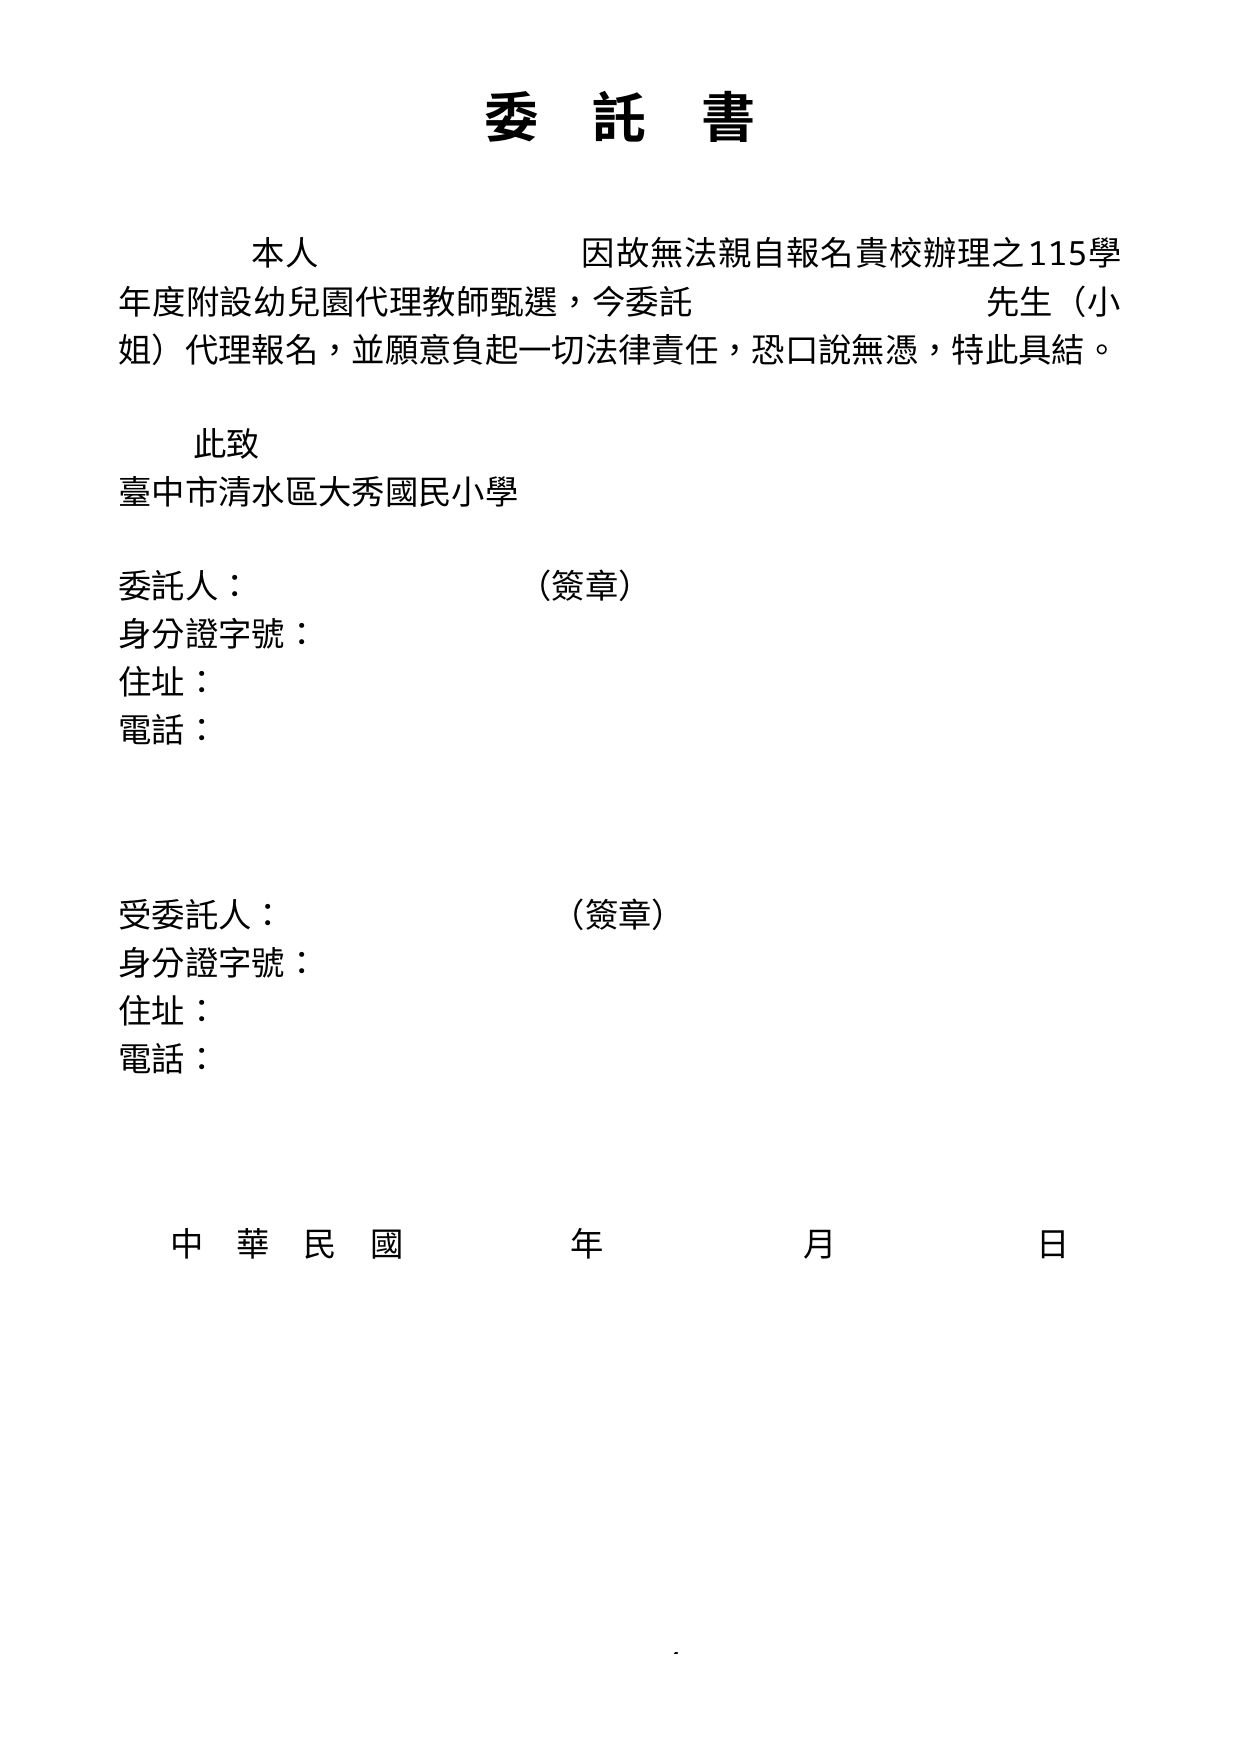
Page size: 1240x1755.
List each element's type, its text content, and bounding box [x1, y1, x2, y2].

text 電話： [118, 1033, 1121, 1081]
text 受委託人： （簽章） [118, 888, 1121, 937]
text 臺中市清水區大秀國民小學 [118, 466, 1121, 514]
text 住址： [118, 656, 1121, 704]
text 此致 [118, 417, 1121, 466]
text 身分證字號： [118, 937, 1121, 985]
text 電話： [118, 704, 1121, 752]
text 委託人： （簽章） [118, 559, 1121, 608]
text 住址： [118, 985, 1121, 1033]
text 本人 因故無法親自報名貴校辦理之115學年度附設幼兒園代理教師甄選，今委託 先生（小姐）代理報名，並願意負起一切法律責任，恐口說無憑，特此具結。 [118, 227, 1121, 372]
text 身分證字號： [118, 608, 1121, 656]
text 中 華 民 國 年 月 日 [118, 1218, 1121, 1266]
text 委 託 書 [118, 75, 1121, 153]
